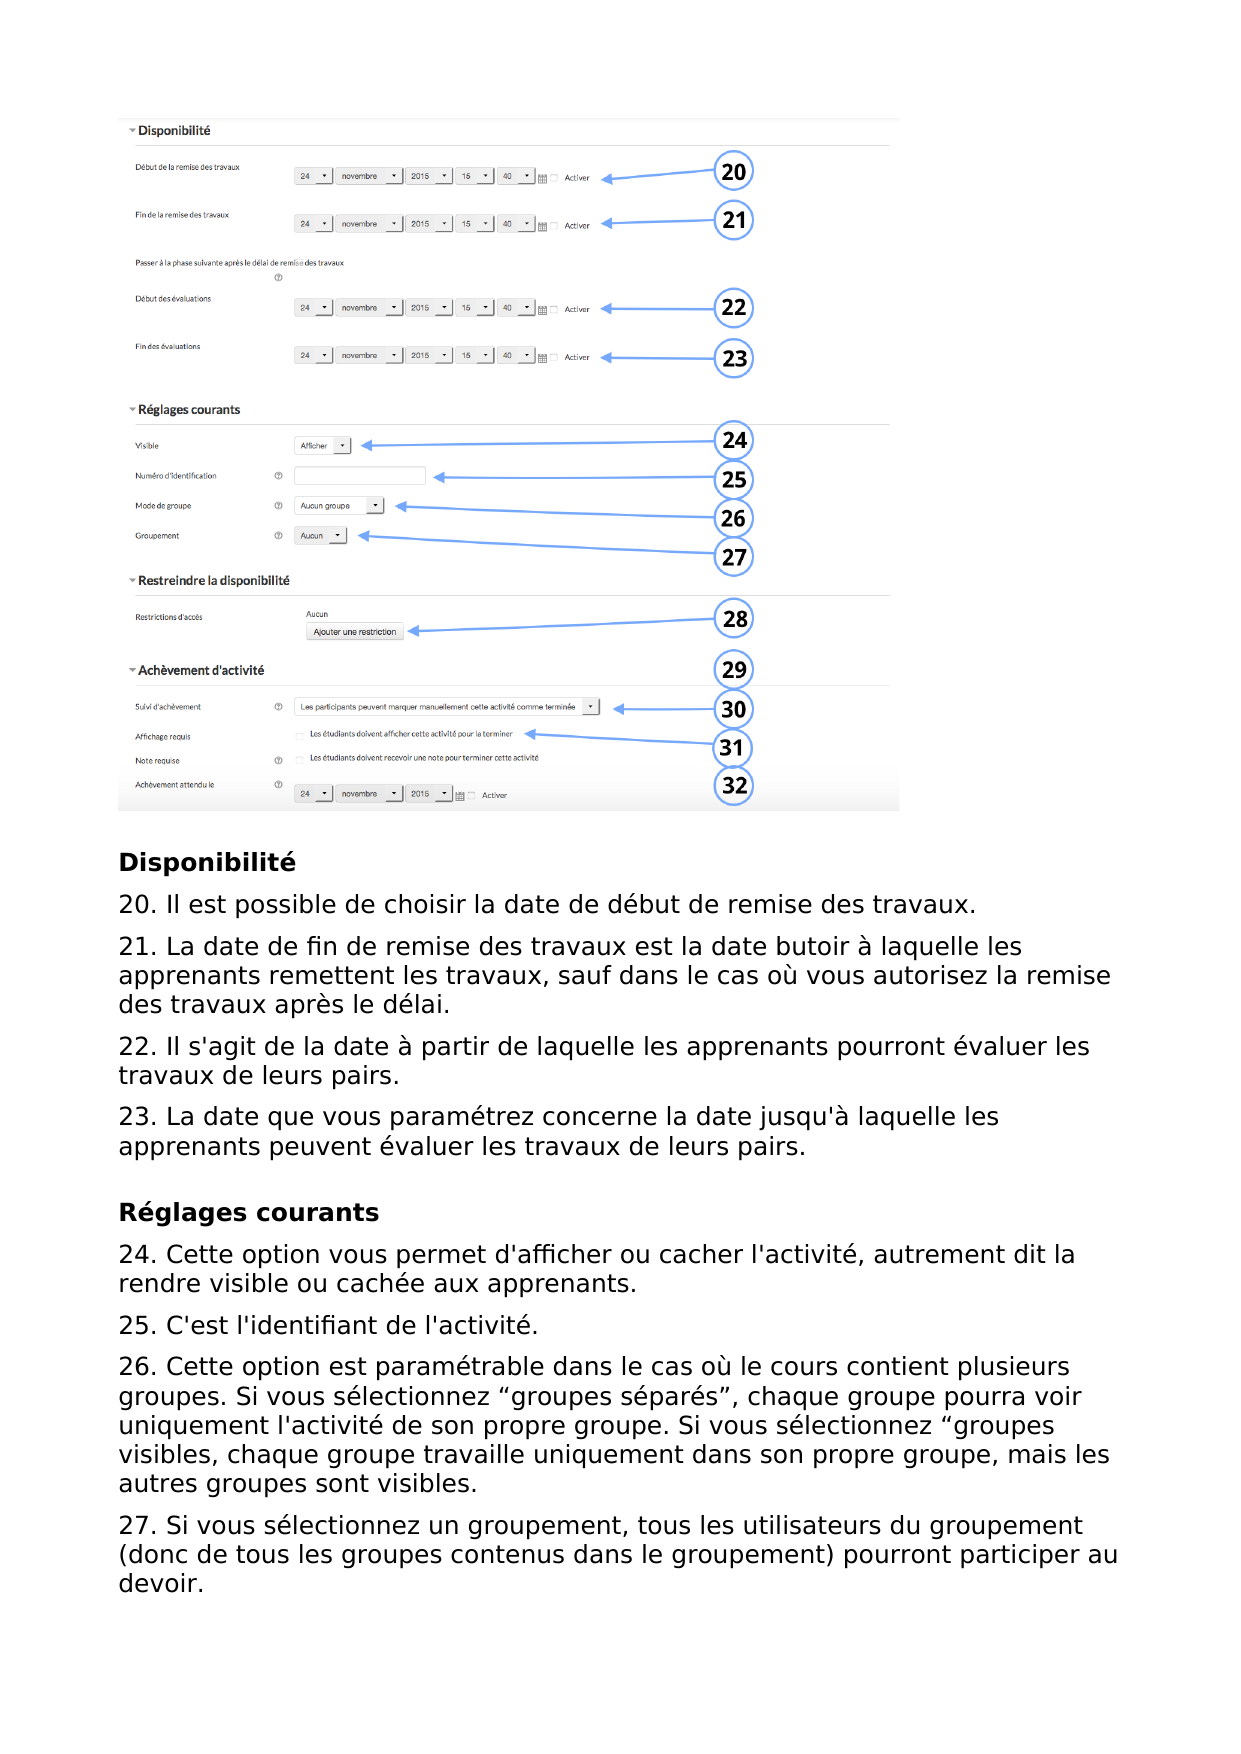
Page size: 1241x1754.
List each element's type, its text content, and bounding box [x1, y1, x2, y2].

text 22. Il s'agit de la date à partir de laquelle les apprenants pourront évaluer les travaux de leurs pairs. [118, 1032, 1122, 1090]
text 26. Cette option est paramétrable dans le cas où le cours contient plusieurs groupes. Si vous sélectionnez “groupes séparés”, chaque groupe pourra voir uniquement l'activité de son propre groupe. Si vous sélectionnez “groupes visibles, chaque groupe travaille uniquement dans son propre groupe, mais les autres groupes sont visibles. [118, 1352, 1122, 1498]
subtitle Disponibilité [118, 848, 1122, 877]
subtitle Réglages courants [118, 1198, 1122, 1227]
text 20. Il est possible de choisir la date de début de remise des travaux. [118, 890, 1122, 919]
picture [118, 118, 900, 811]
text 27. Si vous sélectionnez un groupement, tous les utilisateurs du groupement (donc de tous les groupes contenus dans le groupement) pourront participer au devoir. [118, 1511, 1122, 1598]
text 21. La date de fin de remise des travaux est la date butoir à laquelle les apprenants remettent les travaux, sauf dans le cas où vous autorisez la remise des travaux après le délai. [118, 932, 1122, 1019]
text 23. La date que vous paramétrez concerne la date jusqu'à laquelle les apprenants peuvent évaluer les travaux de leurs pairs. [118, 1102, 1122, 1161]
text 25. C'est l'identifiant de l'activité. [118, 1311, 1122, 1340]
text 24. Cette option vous permet d'afficher ou cacher l'activité, autrement dit la rendre visible ou cachée aux apprenants. [118, 1240, 1122, 1298]
